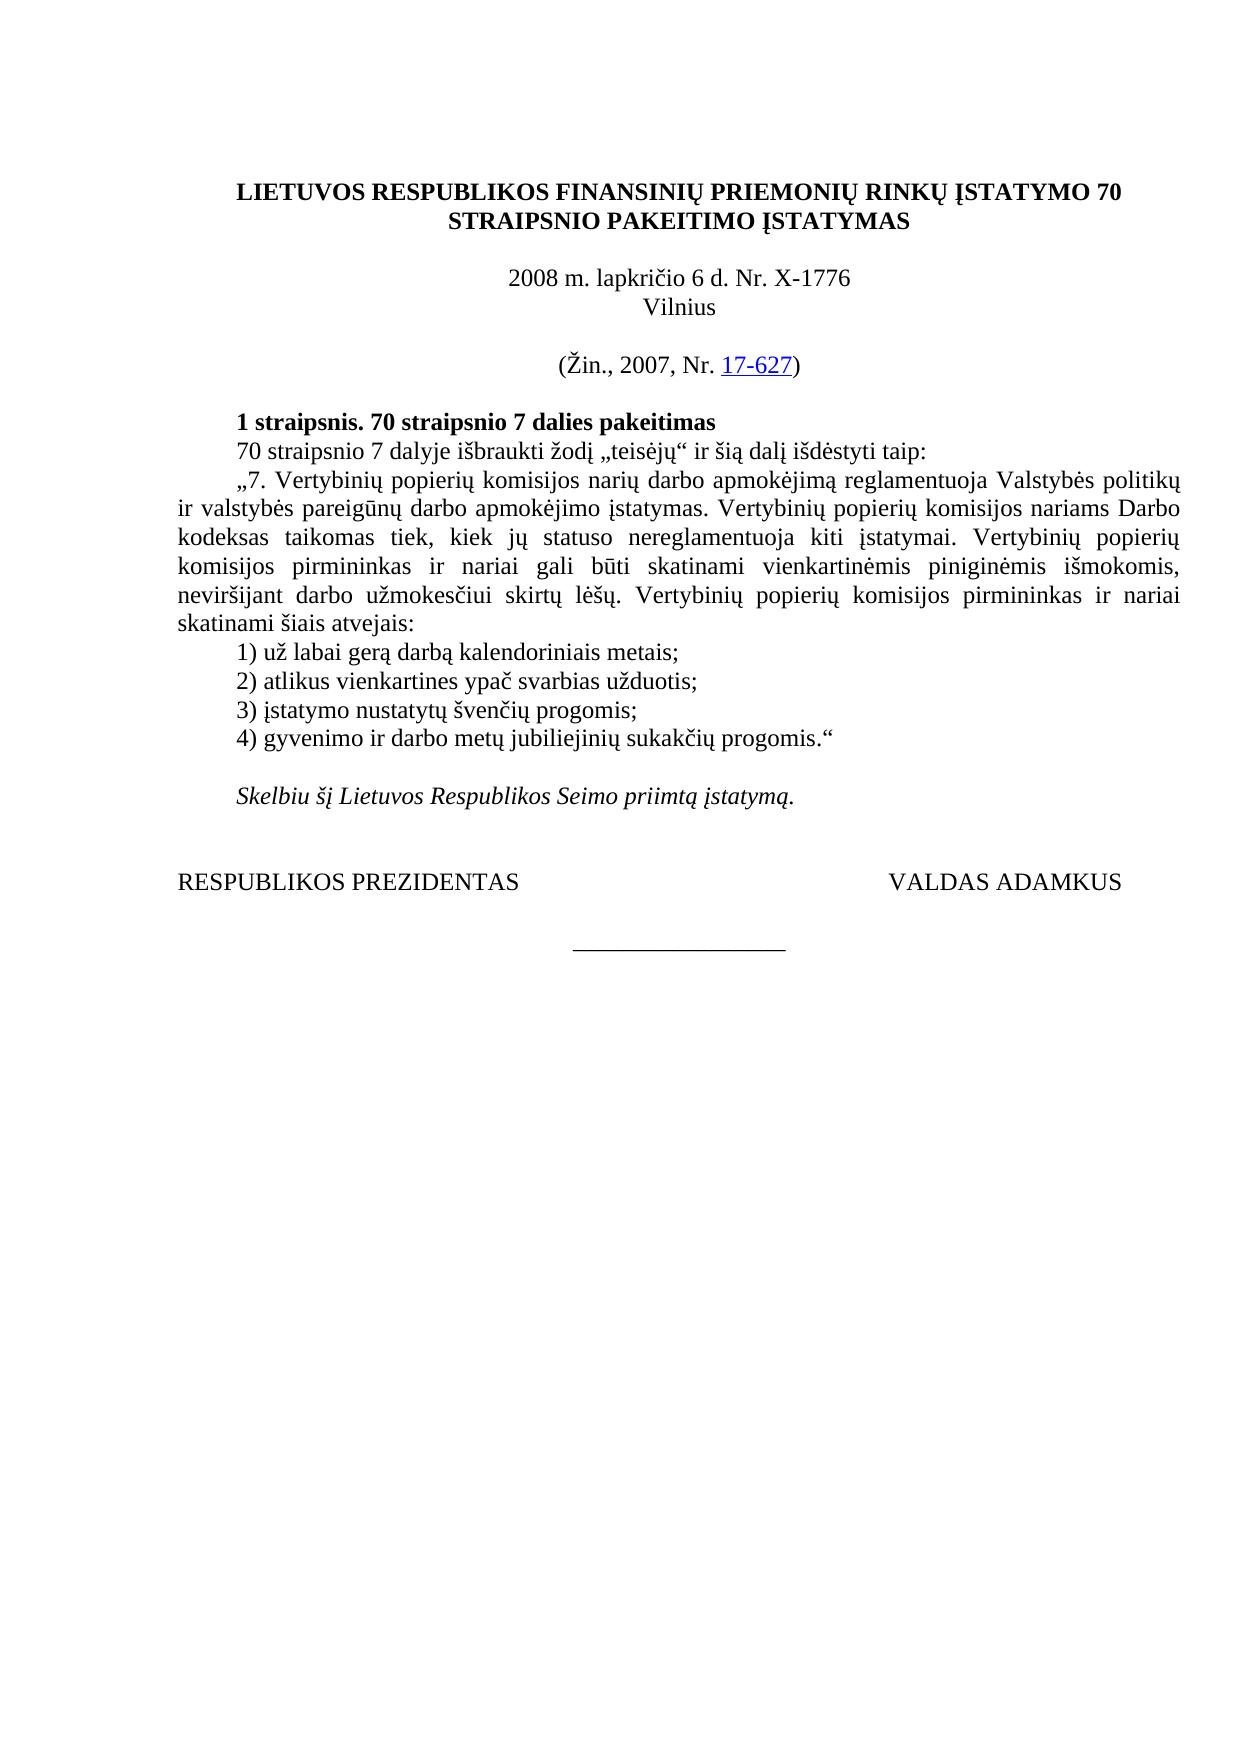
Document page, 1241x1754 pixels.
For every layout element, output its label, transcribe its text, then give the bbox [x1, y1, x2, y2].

text LIETUVOS RESPUBLIKOS FINANSINIŲ PRIEMONIŲ RINKŲ ĮSTATYMO 70 STRAIPSNIO PAKEITIMO ĮSTATYMAS [177, 177, 1181, 235]
text 70 straipsnio 7 dalyje išbraukti žodį „teisėjų“ ir šią dalį išdėstyti taip: [177, 436, 1181, 465]
text „7. Vertybinių popierių komisijos narių darbo apmokėjimą reglamentuoja Valstybės politikų ir valstybės pareigūnų darbo apmokėjimo įstatymas. Vertybinių popierių komisijos nariams Darbo kodeksas taikomas tiek, kiek jų statuso nereglamentuoja kiti įstatymai. Vertybinių popierių komisijos pirmininkas ir nariai gali būti skatinami vienkartinėmis piniginėmis išmokomis, neviršijant darbo užmokesčiui skirtų lėšų. Vertybinių popierių komisijos pirmininkas ir nariai skatinami šiais atvejais: [177, 465, 1181, 637]
text 4) gyvenimo ir darbo metų jubiliejinių sukakčių progomis.“ [177, 723, 1181, 752]
text _________________ [177, 925, 1181, 953]
text (Žin., 2007, Nr. 17-627) [177, 350, 1181, 378]
text Vilnius [177, 292, 1181, 321]
text 1) už labai gerą darbą kalendoriniais metais; [177, 637, 1181, 666]
text 3) įstatymo nustatytų švenčių progomis; [177, 695, 1181, 723]
text 2) atlikus vienkartines ypač svarbias užduotis; [177, 666, 1181, 695]
text Skelbiu šį Lietuvos Respublikos Seimo priimtą įstatymą. [177, 781, 1181, 810]
text RESPUBLIKOS PREZIDENTAS VALDAS ADAMKUS [177, 867, 1181, 896]
text 2008 m. lapkričio 6 d. Nr. X-1776 [177, 263, 1181, 292]
text 1 straipsnis. 70 straipsnio 7 dalies pakeitimas [177, 407, 1181, 436]
